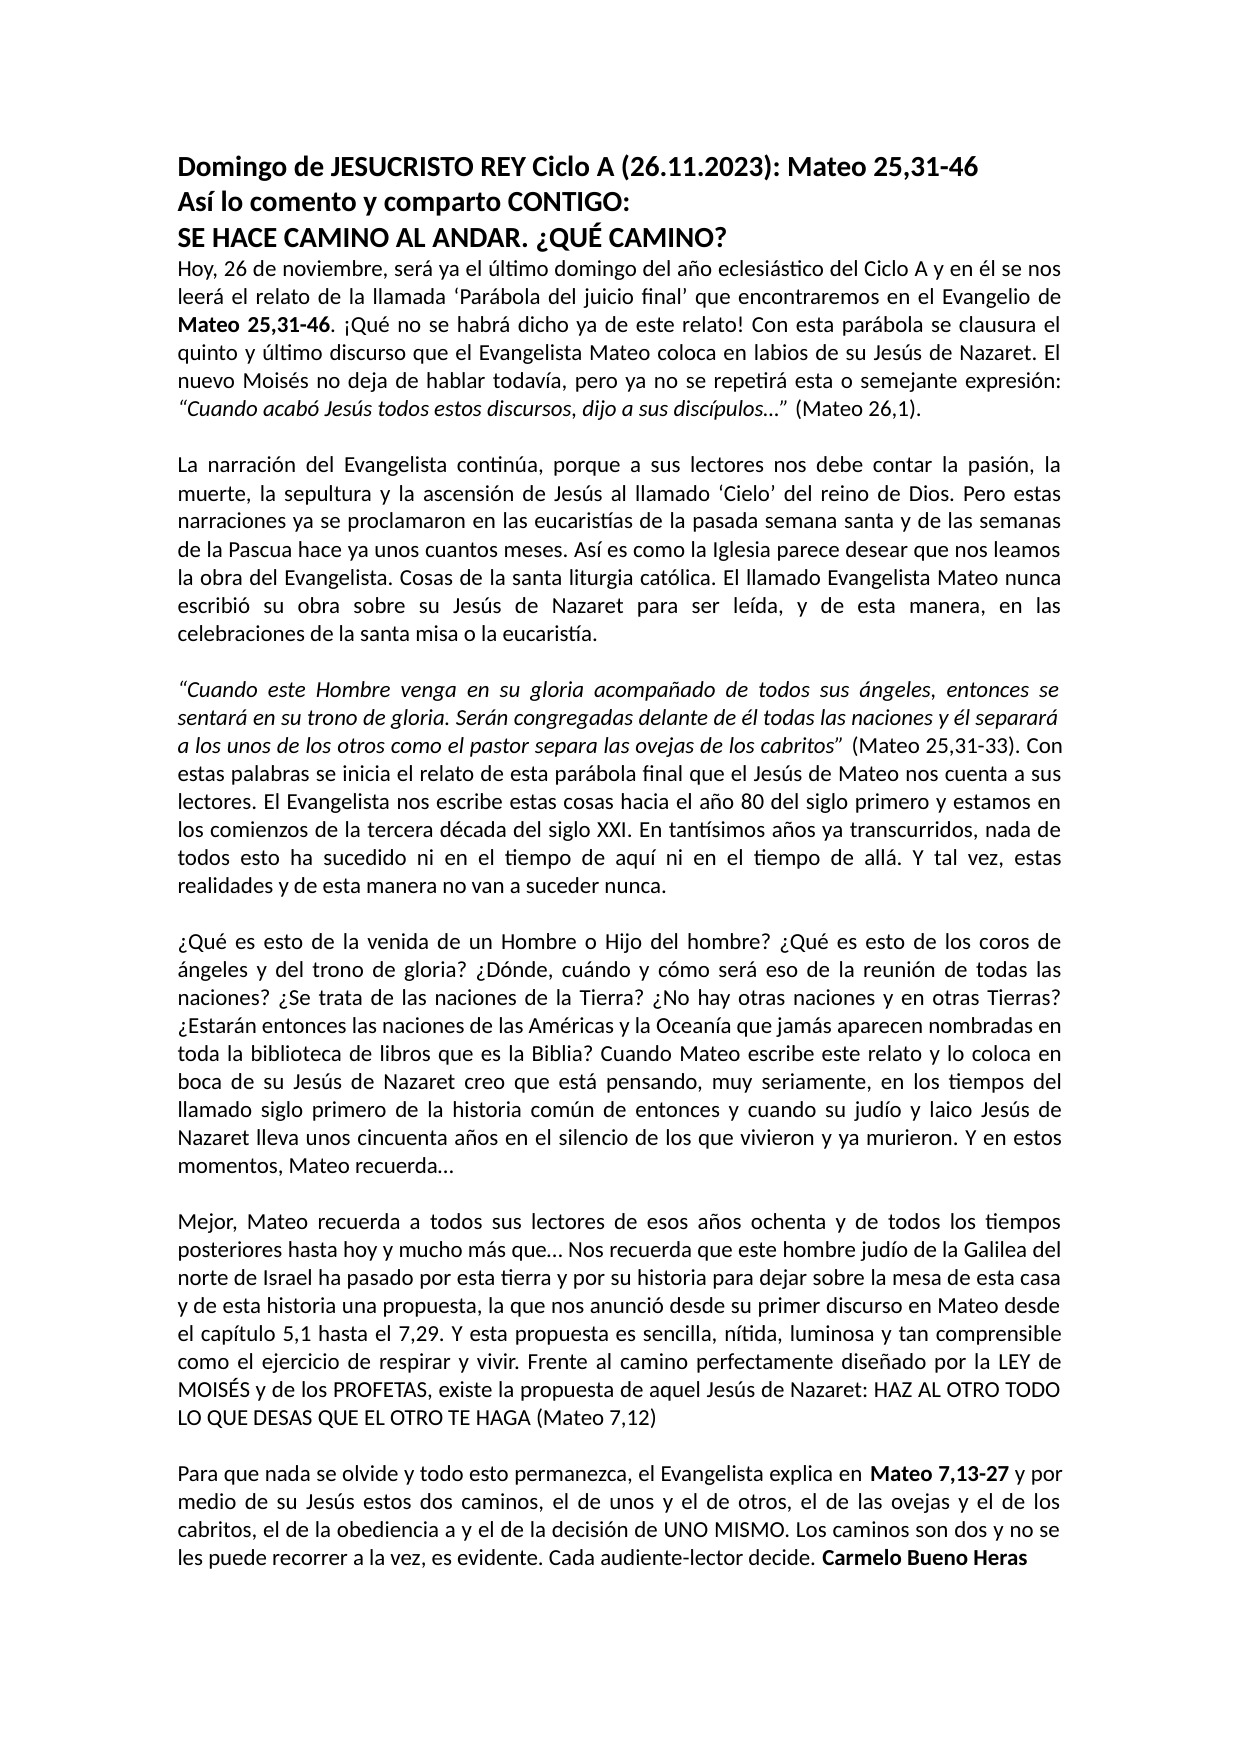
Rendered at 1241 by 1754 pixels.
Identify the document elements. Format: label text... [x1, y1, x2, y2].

text ¿Qué es esto de la venida de un Hombre o Hijo del hombre? ¿Qué es esto de los coros de ángeles y del trono de gloria? ¿Dónde, cuándo y cómo será eso de la reunión de todas las naciones? ¿Se trata de las naciones de la Tierra? ¿No hay otras naciones y en otras Tierras? ¿Estarán entonces las naciones de las Américas y la Oceanía que jamás aparecen nombradas en toda la biblioteca de libros que es la Biblia? Cuando Mateo escribe este relato y lo coloca en boca de su Jesús de Nazaret creo que está pensando, muy seriamente, en los tiempos del llamado siglo primero de la historia común de entonces y cuando su judío y laico Jesús de Nazaret lleva unos cincuenta años en el silencio de los que vivieron y ya murieron. Y en estos momentos, Mateo recuerda… [177, 927, 1063, 1179]
text La narración del Evangelista continúa, porque a sus lectores nos debe contar la pasión, la muerte, la sepultura y la ascensión de Jesús al llamado ‘Cielo’ del reino de Dios. Pero estas narraciones ya se proclamaron en las eucaristías de la pasada semana santa y de las semanas de la Pascua hace ya unos cuantos meses. Así es como la Iglesia parece desear que nos leamos la obra del Evangelista. Cosas de la santa liturgia católica. El llamado Evangelista Mateo nunca escribió su obra sobre su Jesús de Nazaret para ser leída, y de esta manera, en las celebraciones de la santa misa o la eucaristía. [177, 451, 1063, 647]
text Así lo comento y comparto CONTIGO: [177, 183, 1063, 219]
text Mejor, Mateo recuerda a todos sus lectores de esos años ochenta y de todos los tiempos posteriores hasta hoy y mucho más que… Nos recuerda que este hombre judío de la Galilea del norte de Israel ha pasado por esta tierra y por su historia para dejar sobre la mesa de esta casa y de esta historia una propuesta, la que nos anunció desde su primer discurso en Mateo desde el capítulo 5,1 hasta el 7,29. Y esta propuesta es sencilla, nítida, luminosa y tan comprensible como el ejercicio de respirar y vivir. Frente al camino perfectamente diseñado por la LEY de MOISÉS y de los PROFETAS, existe la propuesta de aquel Jesús de Nazaret: HAZ AL OTRO TODO LO QUE DESAS QUE EL OTRO TE HAGA (Mateo 7,12) [177, 1207, 1063, 1431]
text Para que nada se olvide y todo esto permanezca, el Evangelista explica en Mateo 7,13-27 y por medio de su Jesús estos dos caminos, el de unos y el de otros, el de las ovejas y el de los cabritos, el de la obediencia a y el de la decisión de UNO MISMO. Los caminos son dos y no se les puede recorrer a la vez, es evidente. Cada audiente-lector decide. Carmelo Bueno Heras [177, 1459, 1063, 1571]
text Hoy, 26 de noviembre, será ya el último domingo del año eclesiástico del Ciclo A y en él se nos leerá el relato de la llamada ‘Parábola del juicio final’ que encontraremos en el Evangelio de Mateo 25,31-46. ¡Qué no se habrá dicho ya de este relato! Con esta parábola se clausura el quinto y último discurso que el Evangelista Mateo coloca en labios de su Jesús de Nazaret. El nuevo Moisés no deja de hablar todavía, pero ya no se repetirá esta o semejante expresión: “Cuando acabó Jesús todos estos discursos, dijo a sus discípulos…” (Mateo 26,1). [177, 254, 1063, 423]
text Domingo de JESUCRISTO REY Ciclo A (26.11.2023): Mateo 25,31-46 [177, 148, 1063, 183]
text SE HACE CAMINO AL ANDAR. ¿QUÉ CAMINO? [177, 219, 1063, 254]
text “Cuando este Hombre venga en su gloria acompañado de todos sus ángeles, entonces se sentará en su trono de gloria. Serán congregadas delante de él todas las naciones y él separará a los unos de los otros como el pastor separa las ovejas de los cabritos” (Mateo 25,31-33). Con estas palabras se inicia el relato de esta parábola final que el Jesús de Mateo nos cuenta a sus lectores. El Evangelista nos escribe estas cosas hacia el año 80 del siglo primero y estamos en los comienzos de la tercera década del siglo XXI. En tantísimos años ya transcurridos, nada de todos esto ha sucedido ni en el tiempo de aquí ni en el tiempo de allá. Y tal vez, estas realidades y de esta manera no van a suceder nunca. [177, 675, 1063, 899]
